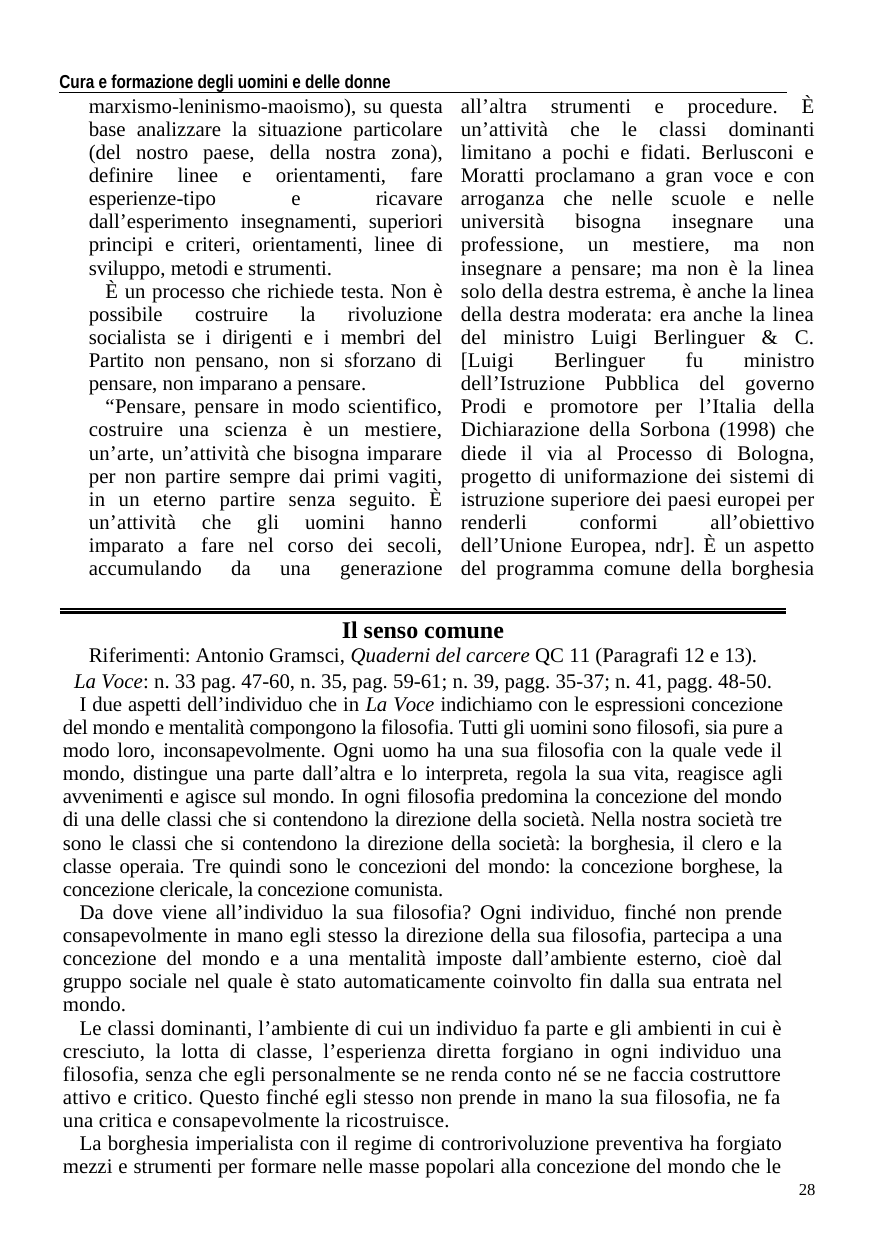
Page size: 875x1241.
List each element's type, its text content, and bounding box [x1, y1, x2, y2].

text È un processo che richiede testa. Non è possibile costruire la rivoluzione socialista se i dirigenti e i membri del Partito non pensano, non si sforzano di pensare, non imparano a pensare. [88, 279, 443, 395]
text I due aspetti dell’individuo che in La Voce indichiamo con le espressioni concezione del mondo e mentalità compongono la filosofia. Tutti gli uomini sono filosofi, sia pure a modo loro, inconsapevolmente. Ogni uomo ha una sua filosofia con la quale vede il mondo, distingue una parte dall’altra e lo interpreta, regola la sua vita, reagisce agli avvenimenti e agisce sul mondo. In ogni filosofia predomina la concezione del mondo di una delle classi che si contendono la direzione della società. Nella nostra società tre sono le classi che si contendono la direzione della società: la borghesia, il clero e la classe operaia. Tre quindi sono le concezioni del mondo: la concezione borghese, la concezione clericale, la concezione comunista. [63, 693, 783, 901]
text “Pensare, pensare in modo scientifico, costruire una scienza è un mestiere, un’arte, un’attività che bisogna imparare per non partire sempre dai primi vagiti, in un eterno partire senza seguito. È un’attività che gli uomini hanno imparato a fare nel corso dei secoli, accumulando da una generazione [88, 395, 443, 580]
text Riferimenti: Antonio Gramsci, Quaderni del carcere QC 11 (Paragrafi 12 e 13). [63, 643, 783, 667]
text La Voce: n. 33 pag. 47-60, n. 35, pag. 59-61; n. 39, pagg. 35-37; n. 41, pagg. 48-50. [63, 669, 783, 693]
text Il senso comune [63, 617, 783, 643]
text Da dove viene all’individuo la sua filosofia? Ogni individuo, finché non prende consapevolmente in mano egli stesso la direzione della sua filosofia, partecipa a una concezione del mondo e a una mentalità imposte dall’ambiente esterno, cioè dal gruppo sociale nel quale è stato automaticamente coinvolto fin dalla sua entrata nel mondo. [63, 901, 783, 1016]
text La borghesia imperialista con il regime di controrivoluzione preventiva ha forgiato mezzi e strumenti per formare nelle masse popolari alla concezione del mondo che le [63, 1132, 783, 1178]
text all’altra strumenti e procedure. È un’attività che le classi dominanti limitano a pochi e fidati. Berlusconi e Moratti proclamano a gran voce e con arroganza che nelle scuole e nelle università bisogna insegnare una professione, un mestiere, ma non insegnare a pensare; ma non è la linea solo della destra estrema, è anche la linea della destra moderata: era anche la linea del ministro Luigi Berlinguer & C. [Luigi Berlinguer fu ministro dell’Istruzione Pubblica del governo Prodi e promotore per l’Italia della Dichiarazione della Sorbona (1998) che diede il via al Processo di Bologna, progetto di uniformazione dei sistemi di istruzione superiore dei paesi europei per renderli conformi all’obiettivo dell’Unione Europea, ndr]. È un aspetto del programma comune della borghesia [461, 94, 815, 580]
text marxismo-leninismo-maoismo), su questa base analizzare la situazione particolare (del nostro paese, della nostra zona), definire linee e orientamenti, fare esperienze-tipo e ricavare dall’esperimento insegnamenti, superiori principi e criteri, orientamenti, linee di sviluppo, metodi e strumenti. [88, 94, 443, 279]
text Cura e formazione degli uomini e delle donne [59, 71, 787, 92]
text Le classi dominanti, l’ambiente di cui un individuo fa parte e gli ambienti in cui è cresciuto, la lotta di classe, l’esperienza diretta forgiano in ogni individuo una filosofia, senza che egli personalmente se ne renda conto né se ne faccia costruttore attivo e critico. Questo finché egli stesso non prende in mano la sua filosofia, ne fa una critica e consapevolmente la ricostruisce. [63, 1016, 783, 1132]
